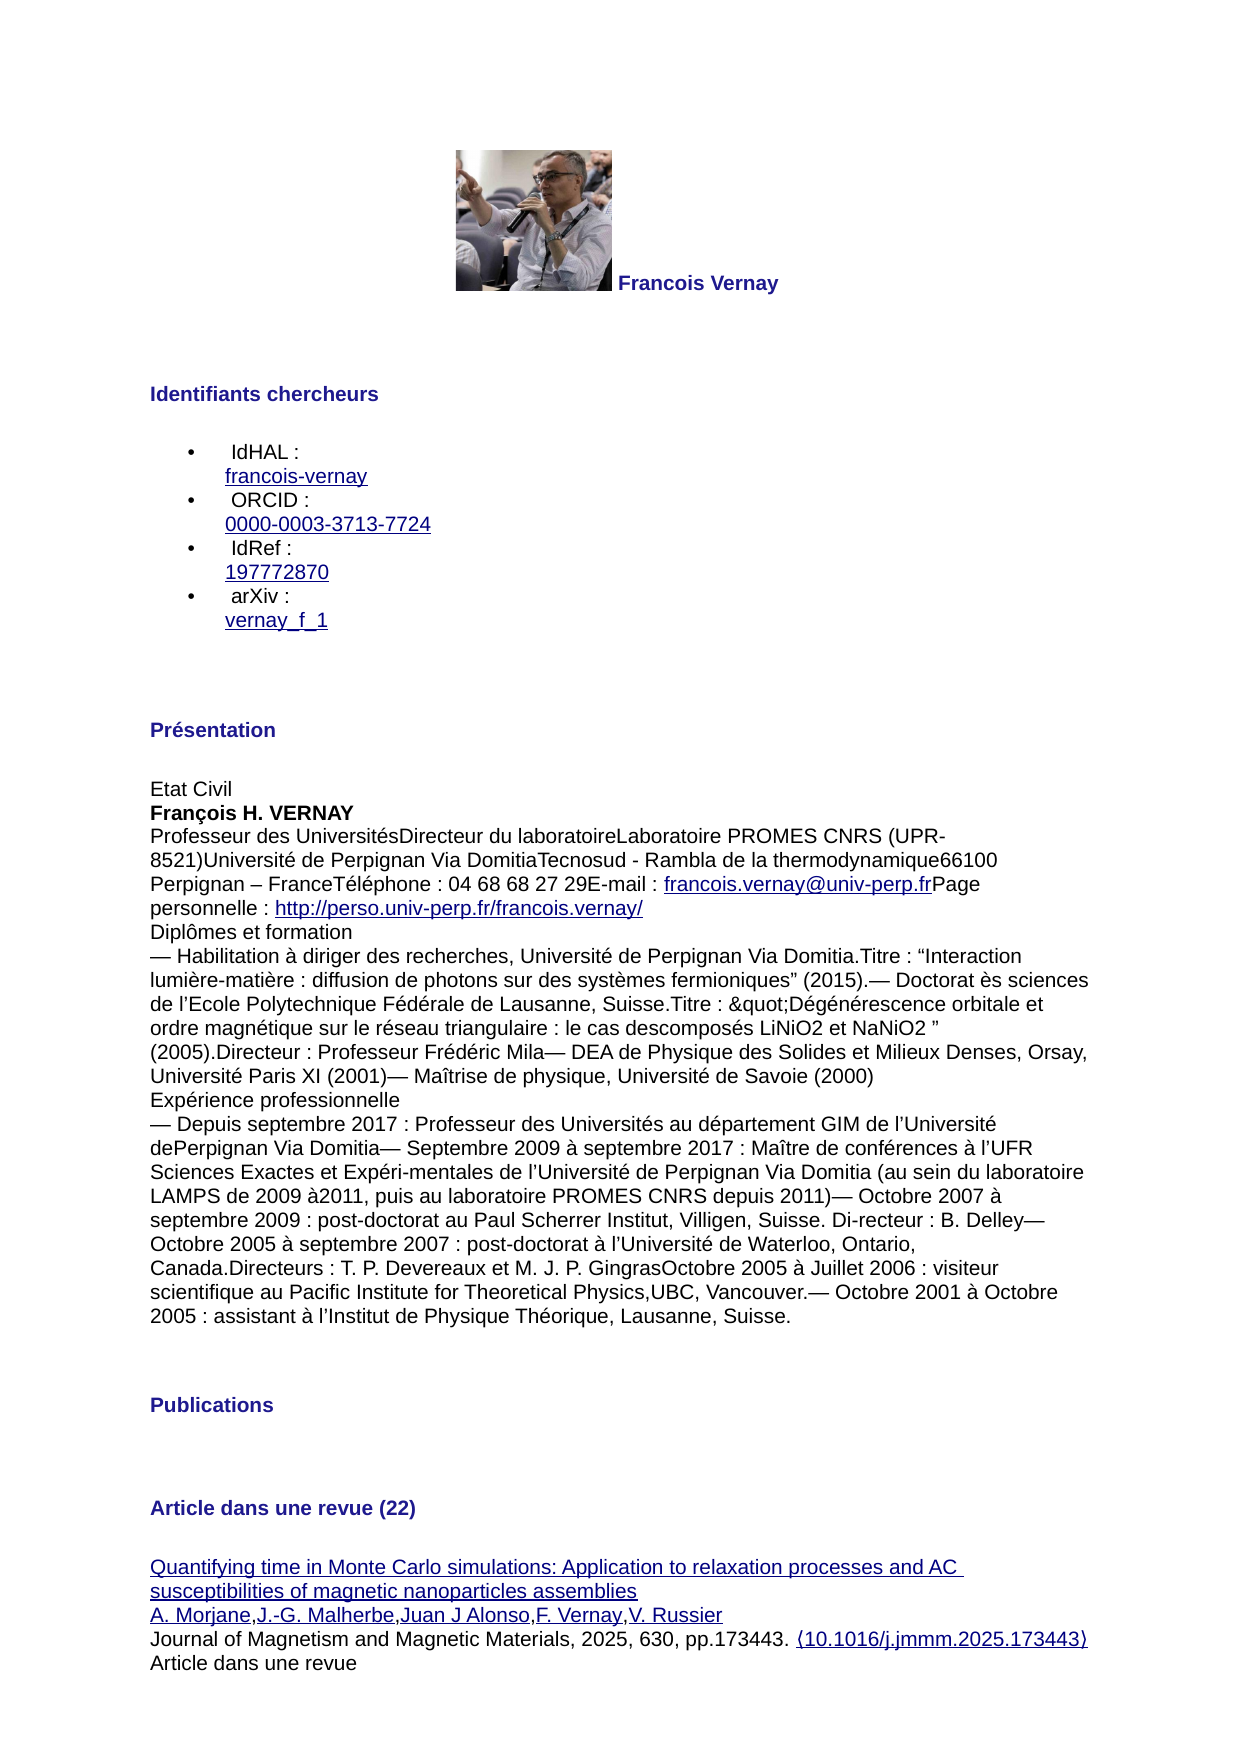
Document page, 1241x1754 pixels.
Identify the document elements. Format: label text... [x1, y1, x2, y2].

list 197772870 [187, 560, 1090, 584]
list arXiv : [187, 584, 1090, 608]
list vernay_f_1 [187, 608, 1090, 632]
table_header Quantifying time in Monte Carlo simulations: Application to relaxation processes and AC susceptibilities of magnetic nanoparticles assemblies A. Morjane,J.-G. Malherbe,Juan J Alonso,F. Vernay,V. Russier Journal of Magnetism and Magnetic Materials, 2025, 630, pp.173443. ⟨10.1016/j.jmmm.2025.173443⟩ Article dans une revue [150, 1555, 1090, 1674]
subtitle Présentation [150, 718, 1090, 742]
list 0000-0003-3713-7724 [187, 512, 1090, 536]
subtitle Diplômes et formation [150, 920, 1090, 944]
list francois-vernay [187, 464, 1090, 488]
subtitle Etat Civil [150, 776, 1090, 800]
text Professeur des UniversitésDirecteur du laboratoireLaboratoire PROMES CNRS (UPR-8521)Université de Perpignan Via DomitiaTecnosud - Rambla de la thermodynamique66100 Perpignan – FranceTéléphone : 04 68 68 27 29E-mail : francois.vernay@univ-perp.frPage personnelle : http://perso.univ-perp.fr/francois.vernay/ [150, 824, 1090, 920]
subtitle Publications [150, 1393, 1090, 1417]
subtitle Expérience professionnelle [150, 1088, 1090, 1112]
subtitle Francois Vernay [150, 150, 1090, 295]
list IdHAL : [187, 440, 1090, 464]
list IdRef : [187, 536, 1090, 560]
list ORCID : [187, 488, 1090, 512]
subtitle Article dans une revue (22) [150, 1496, 1090, 1520]
text — Depuis septembre 2017 : Professeur des Universités au département GIM de l’Université dePerpignan Via Domitia— Septembre 2009 à septembre 2017 : Maître de conférences à l’UFR Sciences Exactes et Expéri-mentales de l’Université de Perpignan Via Domitia (au sein du laboratoire LAMPS de 2009 à2011, puis au laboratoire PROMES CNRS depuis 2011)— Octobre 2007 à septembre 2009 : post-doctorat au Paul Scherrer Institut, Villigen, Suisse. Di-recteur : B. Delley— Octobre 2005 à septembre 2007 : post-doctorat à l’Université de Waterloo, Ontario, Canada.Directeurs : T. P. Devereaux et M. J. P. GingrasOctobre 2005 à Juillet 2006 : visiteur scientifique au Pacific Institute for Theoretical Physics,UBC, Vancouver.— Octobre 2001 à Octobre 2005 : assistant à l’Institut de Physique Théorique, Lausanne, Suisse. [150, 1112, 1090, 1327]
picture [455, 150, 612, 291]
text François H. VERNAY [150, 800, 1090, 824]
text — Habilitation à diriger des recherches, Université de Perpignan Via Domitia.Titre : “Interaction lumière-matière : diffusion de photons sur des systèmes fermioniques” (2015).— Doctorat ès sciences de l’Ecole Polytechnique Fédérale de Lausanne, Suisse.Titre : &quot;Dégénérescence orbitale et ordre magnétique sur le réseau triangulaire : le cas descomposés LiNiO2 et NaNiO2 ” (2005).Directeur : Professeur Frédéric Mila— DEA de Physique des Solides et Milieux Denses, Orsay, Université Paris XI (2001)— Maîtrise de physique, Université de Savoie (2000) [150, 944, 1090, 1088]
subtitle Identifiants chercheurs [150, 382, 1090, 406]
